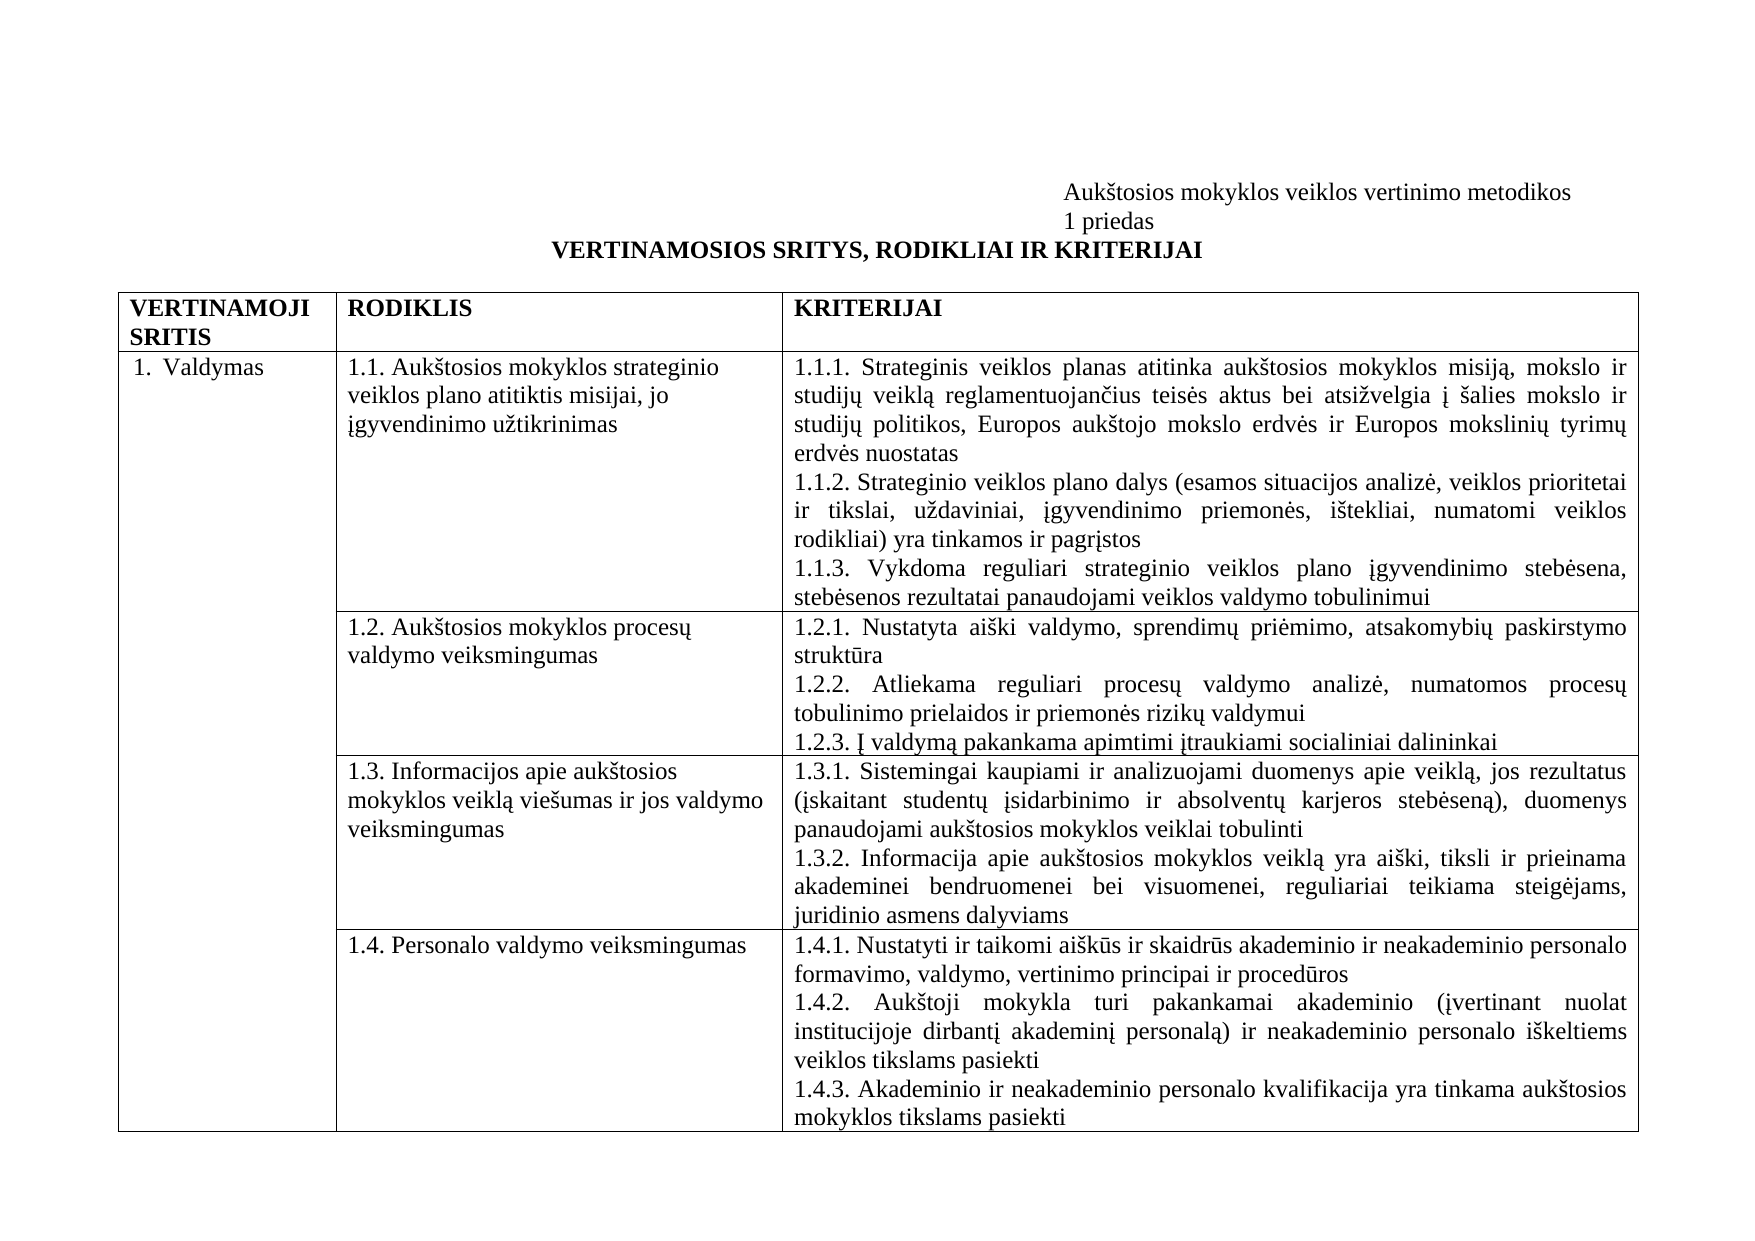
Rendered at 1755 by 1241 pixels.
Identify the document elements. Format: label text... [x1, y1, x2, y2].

table_header RODIKLIS [337, 293, 782, 351]
table_header VERTINAMOJI SRITIS [119, 293, 336, 351]
table_cell 1.3.1. Sistemingai kaupiami ir analizuojami duomenys apie veiklą, jos rezultatus (įskaitant studentų įsidarbinimo ir absolventų karjeros stebėseną), duomenys panaudojami aukštosios mokyklos veiklai tobulinti 1.3.2. Informacija apie aukštosios mokyklos veiklą yra aiški, tiksli ir prieinama akademinei bendruomenei bei visuomenei, reguliariai teikiama steigėjams, juridinio asmens dalyviams [783, 756, 1638, 929]
table_cell 1.2. Aukštosios mokyklos procesų valdymo veiksmingumas [337, 612, 782, 755]
table_header KRITERIJAI [783, 293, 1638, 351]
table_cell 1.2.1. Nustatyta aiški valdymo, sprendimų priėmimo, atsakomybių paskirstymo struktūra 1.2.2. Atliekama reguliari procesų valdymo analizė, numatomos procesų tobulinimo prielaidos ir priemonės rizikų valdymui 1.2.3. Į valdymą pakankama apimtimi įtraukiami socialiniai dalininkai [783, 612, 1638, 755]
table_cell 1.4.1. Nustatyti ir taikomi aiškūs ir skaidrūs akademinio ir neakademinio personalo formavimo, valdymo, vertinimo principai ir procedūros 1.4.2. Aukštoji mokykla turi pakankamai akademinio (įvertinant nuolat institucijoje dirbantį akademinį personalą) ir neakademinio personalo iškeltiems veiklos tikslams pasiekti 1.4.3. Akademinio ir neakademinio personalo kvalifikacija yra tinkama aukštosios mokyklos tikslams pasiekti [783, 930, 1638, 1131]
text 1 priedas [118, 206, 1636, 235]
table_cell 1.1.1. Strateginis veiklos planas atitinka aukštosios mokyklos misiją, mokslo ir studijų veiklą reglamentuojančius teisės aktus bei atsižvelgia į šalies mokslo ir studijų politikos, Europos aukštojo mokslo erdvės ir Europos mokslinių tyrimų erdvės nuostatas 1.1.2. Strateginio veiklos plano dalys (esamos situacijos analizė, veiklos prioritetai ir tikslai, uždaviniai, įgyvendinimo priemonės, ištekliai, numatomi veiklos rodikliai) yra tinkamos ir pagrįstos 1.1.3. Vykdoma reguliari strateginio veiklos plano įgyvendinimo stebėsena, stebėsenos rezultatai panaudojami veiklos valdymo tobulinimui [783, 352, 1638, 611]
text Aukštosios mokyklos veiklos vertinimo metodikos [118, 177, 1636, 206]
table_cell 1.4. Personalo valdymo veiksmingumas [337, 930, 782, 1131]
table_cell 1.3. Informacijos apie aukštosios mokyklos veiklą viešumas ir jos valdymo veiksmingumas [337, 756, 782, 929]
text VERTINAMOSIOS SRITYS, RODIKLIAI IR KRITERIJAI [118, 235, 1636, 263]
table_cell 1. Valdymas [119, 352, 336, 1131]
table_cell 1.1. Aukštosios mokyklos strateginio veiklos plano atitiktis misijai, jo įgyvendinimo užtikrinimas [337, 352, 782, 611]
